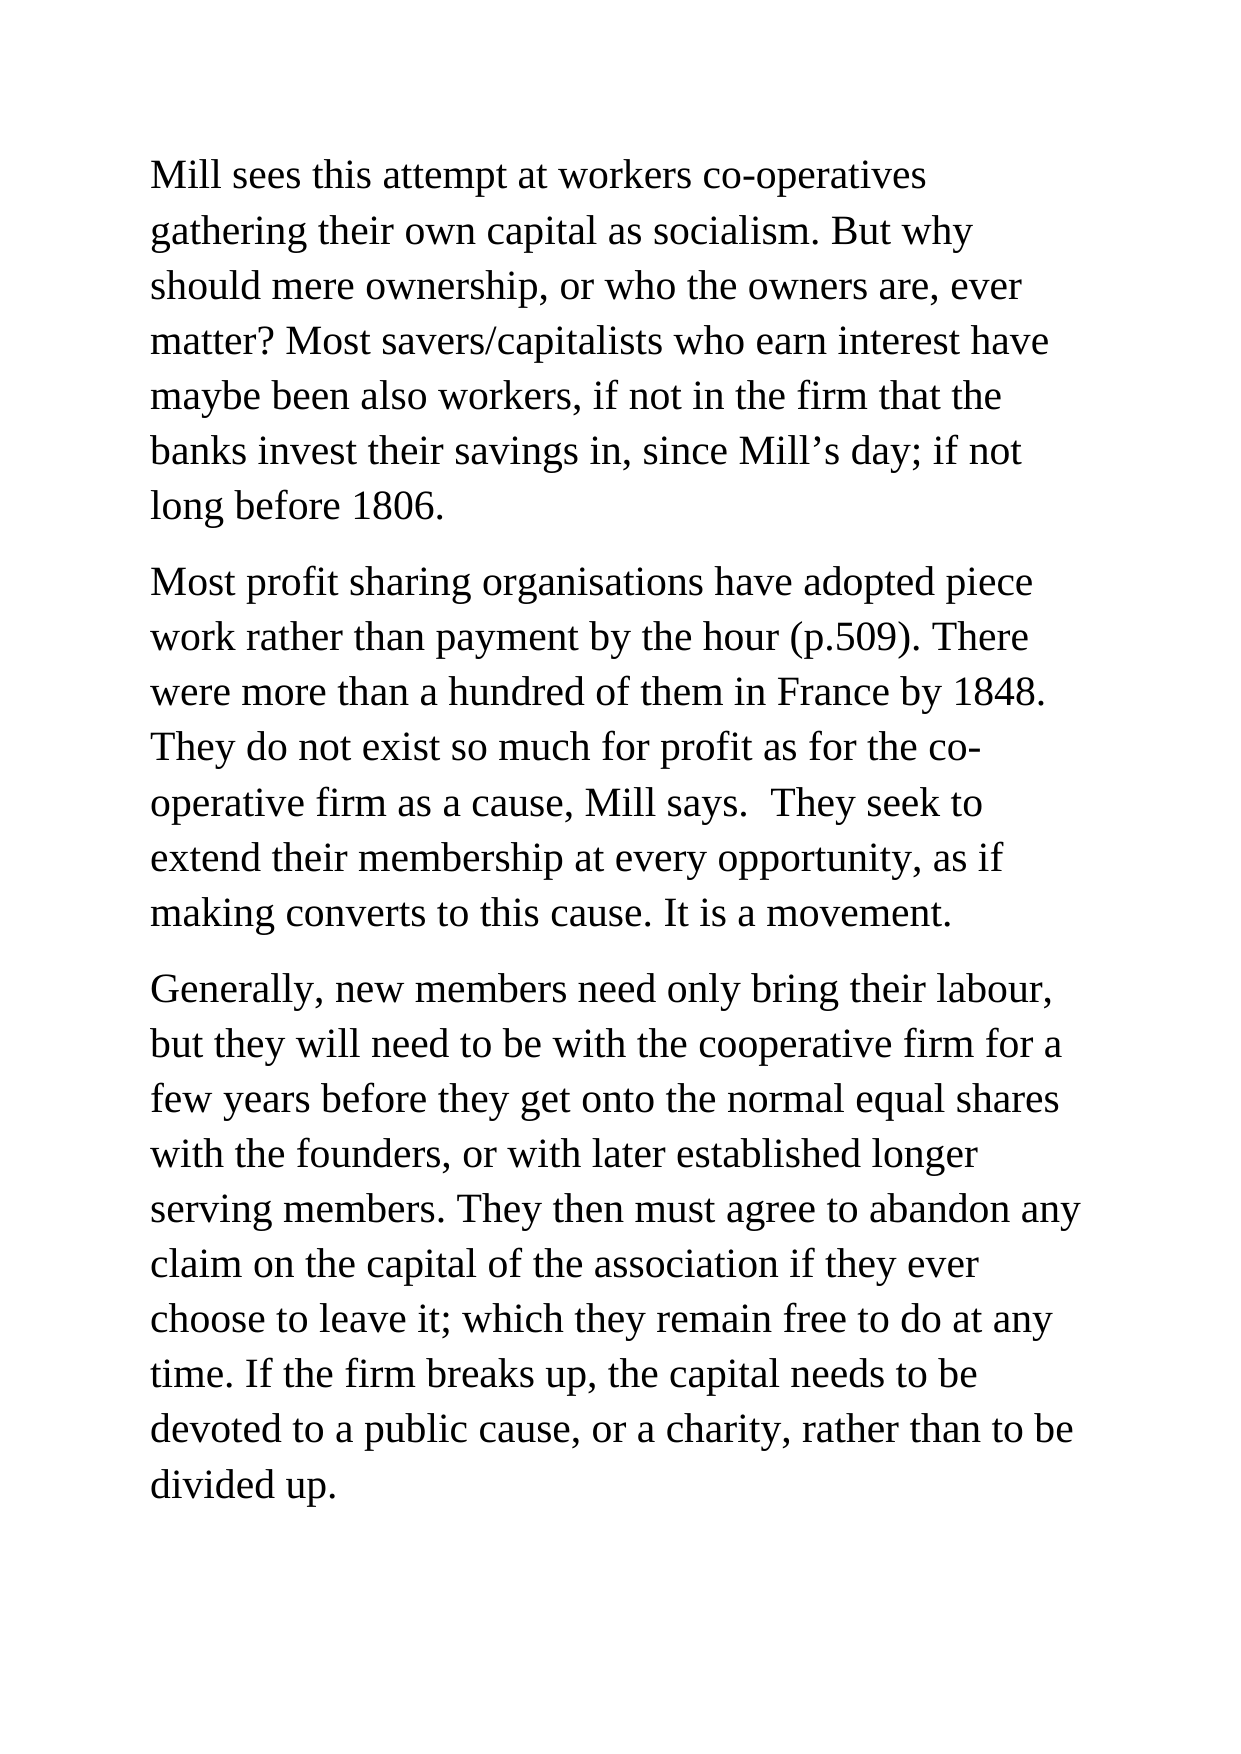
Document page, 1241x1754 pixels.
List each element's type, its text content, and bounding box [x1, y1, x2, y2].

text Mill sees this attempt at workers co-operatives gathering their own capital as socialism. But why should mere ownership, or who the owners are, ever matter? Most savers/capitalists who earn interest have maybe been also workers, if not in the firm that the banks invest their savings in, since Mill’s day; if not long before 1806. [150, 150, 1090, 528]
text Generally, new members need only bring their labour, but they will need to be with the cooperative firm for a few years before they get onto the normal equal shares with the founders, or with later established longer serving members. They then must agree to abandon any claim on the capital of the association if they ever choose to leave it; which they remain free to do at any time. If the firm breaks up, the capital needs to be devoted to a public cause, or a charity, rather than to be divided up. [150, 963, 1090, 1507]
text Most profit sharing organisations have adopted piece work rather than payment by the hour (p.509). There were more than a hundred of them in France by 1848. They do not exist so much for profit as for the co-operative firm as a cause, Mill says. They seek to extend their membership at every opportunity, as if making converts to this cause. It is a movement. [150, 557, 1090, 935]
